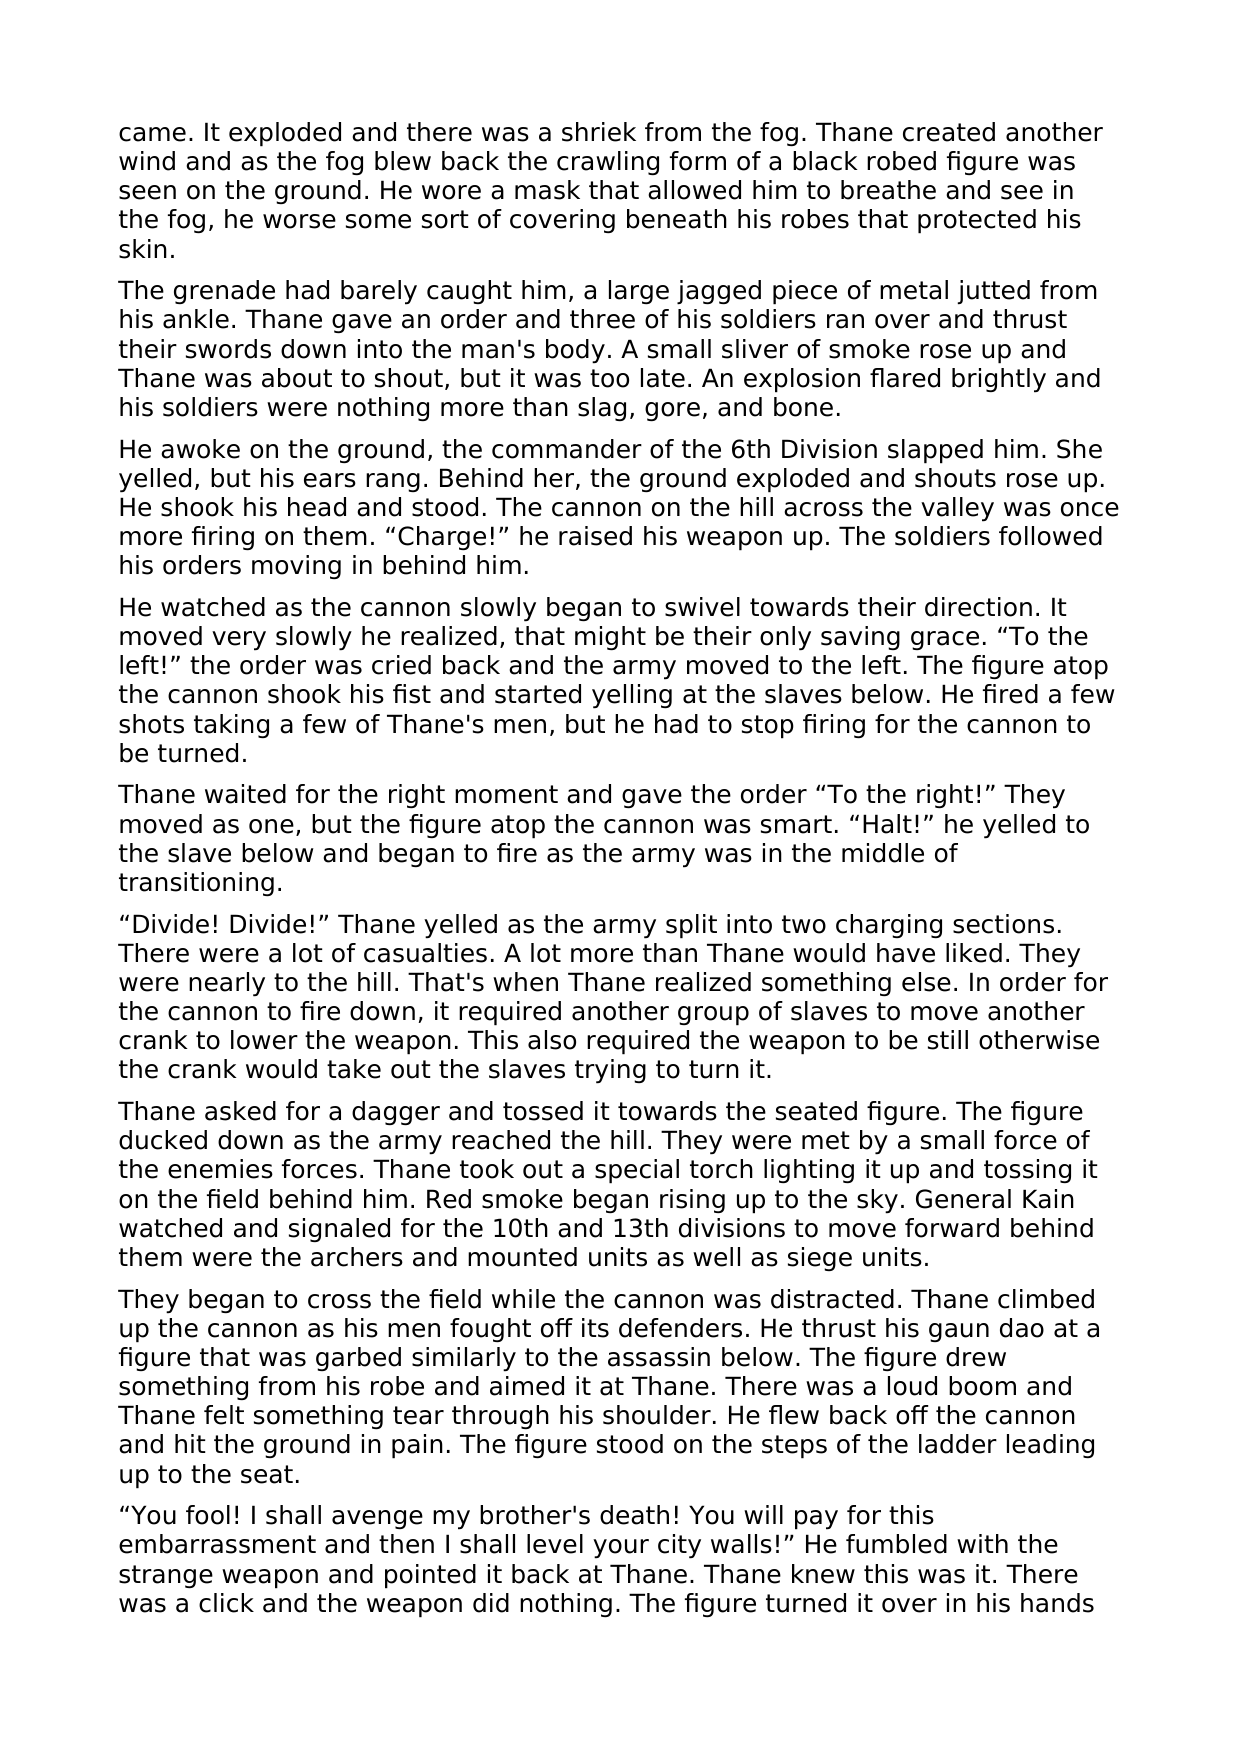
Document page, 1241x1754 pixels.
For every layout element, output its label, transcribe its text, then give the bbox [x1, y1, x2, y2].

text Thane waited for the right moment and gave the order “To the right!” They moved as one, but the figure atop the cannon was smart. “Halt!” he yelled to the slave below and began to fire as the army was in the middle of transitioning. [118, 781, 1122, 897]
text The grenade had barely caught him, a large jagged piece of metal jutted from his ankle. Thane gave an order and three of his soldiers ran over and thrust their swords down into the man's body. A small sliver of smoke rose up and Thane was about to shout, but it was too late. An explosion flared brightly and his soldiers were nothing more than slag, gore, and bone. [118, 276, 1122, 422]
text came. It exploded and there was a shriek from the fog. Thane created another wind and as the fog blew back the crawling form of a black robed figure was seen on the ground. He wore a mask that allowed him to breathe and see in the fog, he worse some sort of covering beneath his robes that protected his skin. [118, 118, 1122, 264]
text He awoke on the ground, the commander of the 6th Division slapped him. She yelled, but his ears rang. Behind her, the ground exploded and shouts rose up. He shook his head and stood. The cannon on the hill across the valley was once more firing on them. “Charge!” he raised his weapon up. The soldiers followed his orders moving in behind him. [118, 435, 1122, 581]
text “You fool! I shall avenge my brother's death! You will pay for this embarrassment and then I shall level your city walls!” He fumbled with the strange weapon and pointed it back at Thane. Thane knew this was it. There was a click and the weapon did nothing. The figure turned it over in his hands [118, 1501, 1122, 1618]
text He watched as the cannon slowly began to swivel towards their direction. It moved very slowly he realized, that might be their only saving grace. “To the left!” the order was cried back and the army moved to the left. The figure atop the cannon shook his fist and started yelling at the slaves below. He fired a few shots taking a few of Thane's men, but he had to stop firing for the cannon to be turned. [118, 593, 1122, 768]
text “Divide! Divide!” Thane yelled as the army split into two charging sections. There were a lot of casualties. A lot more than Thane would have liked. They were nearly to the hill. That's when Thane realized something else. In order for the cannon to fire down, it required another group of slaves to move another crank to lower the weapon. This also required the weapon to be still otherwise the crank would take out the slaves trying to turn it. [118, 910, 1122, 1085]
text They began to cross the field while the cannon was distracted. Thane climbed up the cannon as his men fought off its defenders. He thrust his gaun dao at a figure that was garbed similarly to the assassin below. The figure drew something from his robe and aimed it at Thane. There was a loud boom and Thane felt something tear through his shoulder. He flew back off the cannon and hit the ground in pain. The figure stood on the steps of the ladder leading up to the seat. [118, 1285, 1122, 1489]
text Thane asked for a dagger and tossed it towards the seated figure. The figure ducked down as the army reached the hill. They were met by a small force of the enemies forces. Thane took out a special torch lighting it up and tossing it on the field behind him. Red smoke began rising up to the sky. General Kain watched and signaled for the 10th and 13th divisions to move forward behind them were the archers and mounted units as well as siege units. [118, 1097, 1122, 1272]
